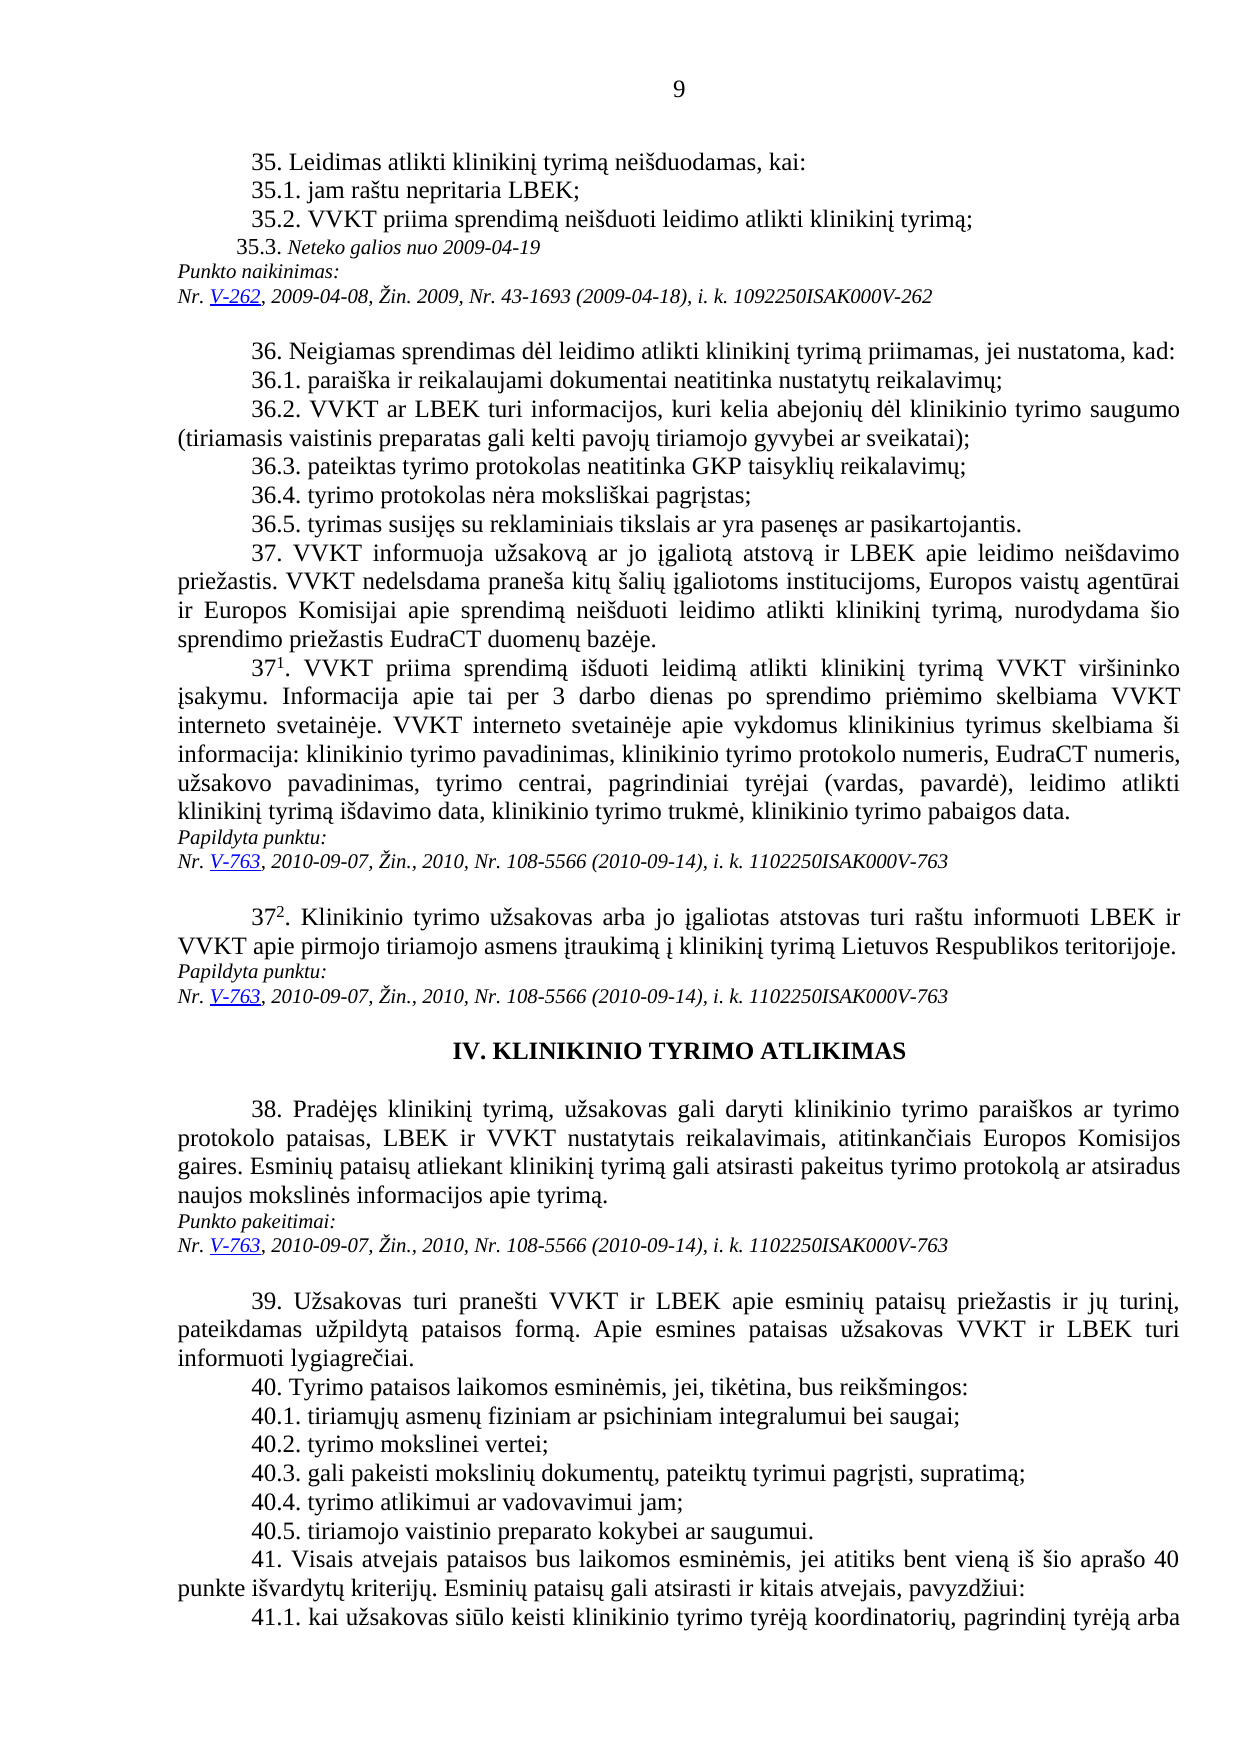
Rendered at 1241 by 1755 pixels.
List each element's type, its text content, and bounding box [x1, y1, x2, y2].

text Nr. V-763, 2010-09-07, Žin., 2010, Nr. 108-5566 (2010-09-14), i. k. 1102250ISAK000V-763 [177, 849, 1181, 873]
text 40.2. tyrimo mokslinei vertei; [177, 1429, 1181, 1458]
text 40.3. gali pakeisti mokslinių dokumentų, pateiktų tyrimui pagrįsti, supratimą; [177, 1458, 1181, 1487]
text 36.1. paraiška ir reikalaujami dokumentai neatitinka nustatytų reikalavimų; [177, 365, 1181, 394]
text 40.4. tyrimo atlikimui ar vadovavimui jam; [177, 1487, 1181, 1516]
text Nr. V-262, 2009-04-08, Žin. 2009, Nr. 43-1693 (2009-04-18), i. k. 1092250ISAK000V-262 [177, 283, 1181, 308]
text 36.5. tyrimas susijęs su reklaminiais tikslais ar yra pasenęs ar pasikartojantis. [177, 509, 1181, 538]
text Punkto pakeitimai: [177, 1209, 1181, 1233]
text 37. VVKT informuoja užsakovą ar jo įgaliotą atstovą ir LBEK apie leidimo neišdavimo priežastis. VVKT nedelsdama praneša kitų šalių įgaliotoms institucijoms, Europos vaistų agentūrai ir Europos Komisijai apie sprendimą neišduoti leidimo atlikti klinikinį tyrimą, nurodydama šio sprendimo priežastis EudraCT duomenų bazėje. [177, 538, 1181, 653]
text 35. Leidimas atlikti klinikinį tyrimą neišduodamas, kai: [177, 147, 1181, 176]
text 371. VVKT priima sprendimą išduoti leidimą atlikti klinikinį tyrimą VVKT viršininko įsakymu. Informacija apie tai per 3 darbo dienas po sprendimo priėmimo skelbiama VVKT interneto svetainėje. VVKT interneto svetainėje apie vykdomus klinikinius tyrimus skelbiama ši informacija: klinikinio tyrimo pavadinimas, klinikinio tyrimo protokolo numeris, EudraCT numeris, užsakovo pavadinimas, tyrimo centrai, pagrindiniai tyrėjai (vardas, pavardė), leidimo atlikti klinikinį tyrimą išdavimo data, klinikinio tyrimo trukmė, klinikinio tyrimo pabaigos data. [177, 653, 1181, 825]
text 40.1. tiriamųjų asmenų fiziniam ar psichiniam integralumui bei saugai; [177, 1401, 1181, 1429]
text 39. Užsakovas turi pranešti VVKT ir LBEK apie esminių pataisų priežastis ir jų turinį, pateikdamas užpildytą pataisos formą. Apie esmines pataisas užsakovas VVKT ir LBEK turi informuoti lygiagrečiai. [177, 1286, 1181, 1372]
text 38. Pradėjęs klinikinį tyrimą, užsakovas gali daryti klinikinio tyrimo paraiškos ar tyrimo protokolo pataisas, LBEK ir VVKT nustatytais reikalavimais, atitinkančiais Europos Komisijos gaires. Esminių pataisų atliekant klinikinį tyrimą gali atsirasti pakeitus tyrimo protokolą ar atsiradus naujos mokslinės informacijos apie tyrimą. [177, 1094, 1181, 1209]
text 40.5. tiriamojo vaistinio preparato kokybei ar saugumui. [177, 1516, 1181, 1544]
text Nr. V-763, 2010-09-07, Žin., 2010, Nr. 108-5566 (2010-09-14), i. k. 1102250ISAK000V-763 [177, 983, 1181, 1008]
text Papildyta punktu: [177, 959, 1181, 983]
text 36.2. VVKT ar LBEK turi informacijos, kuri kelia abejonių dėl klinikinio tyrimo saugumo (tiriamasis vaistinis preparatas gali kelti pavojų tiriamojo gyvybei ar sveikatai); [177, 394, 1181, 451]
text 41. Visais atvejais pataisos bus laikomos esminėmis, jei atitiks bent vieną iš šio aprašo 40 punkte išvardytų kriterijų. Esminių pataisų gali atsirasti ir kitais atvejais, pavyzdžiui: [177, 1544, 1181, 1602]
text 35.3. Neteko galios nuo 2009-04-19 [177, 233, 1181, 259]
text 35.1. jam raštu nepritaria LBEK; [177, 176, 1181, 204]
text IV. KLINIKINIO TYRIMO ATLIKIMAS [177, 1036, 1181, 1065]
text Papildyta punktu: [177, 825, 1181, 849]
text 372. Klinikinio tyrimo užsakovas arba jo įgaliotas atstovas turi raštu informuoti LBEK ir VVKT apie pirmojo tiriamojo asmens įtraukimą į klinikinį tyrimą Lietuvos Respublikos teritorijoje. [177, 902, 1181, 959]
text 36.3. pateiktas tyrimo protokolas neatitinka GKP taisyklių reikalavimų; [177, 451, 1181, 480]
text 36.4. tyrimo protokolas nėra moksliškai pagrįstas; [177, 480, 1181, 509]
text 36. Neigiamas sprendimas dėl leidimo atlikti klinikinį tyrimą priimamas, jei nustatoma, kad: [177, 336, 1181, 365]
text 35.2. VVKT priima sprendimą neišduoti leidimo atlikti klinikinį tyrimą; [177, 204, 1181, 233]
text 40. Tyrimo pataisos laikomos esminėmis, jei, tikėtina, bus reikšmingos: [177, 1372, 1181, 1401]
text Nr. V-763, 2010-09-07, Žin., 2010, Nr. 108-5566 (2010-09-14), i. k. 1102250ISAK000V-763 [177, 1233, 1181, 1257]
text 41.1. kai užsakovas siūlo keisti klinikinio tyrimo tyrėją koordinatorių, pagrindinį tyrėją arba [177, 1602, 1181, 1631]
text Punkto naikinimas: [177, 259, 1181, 283]
